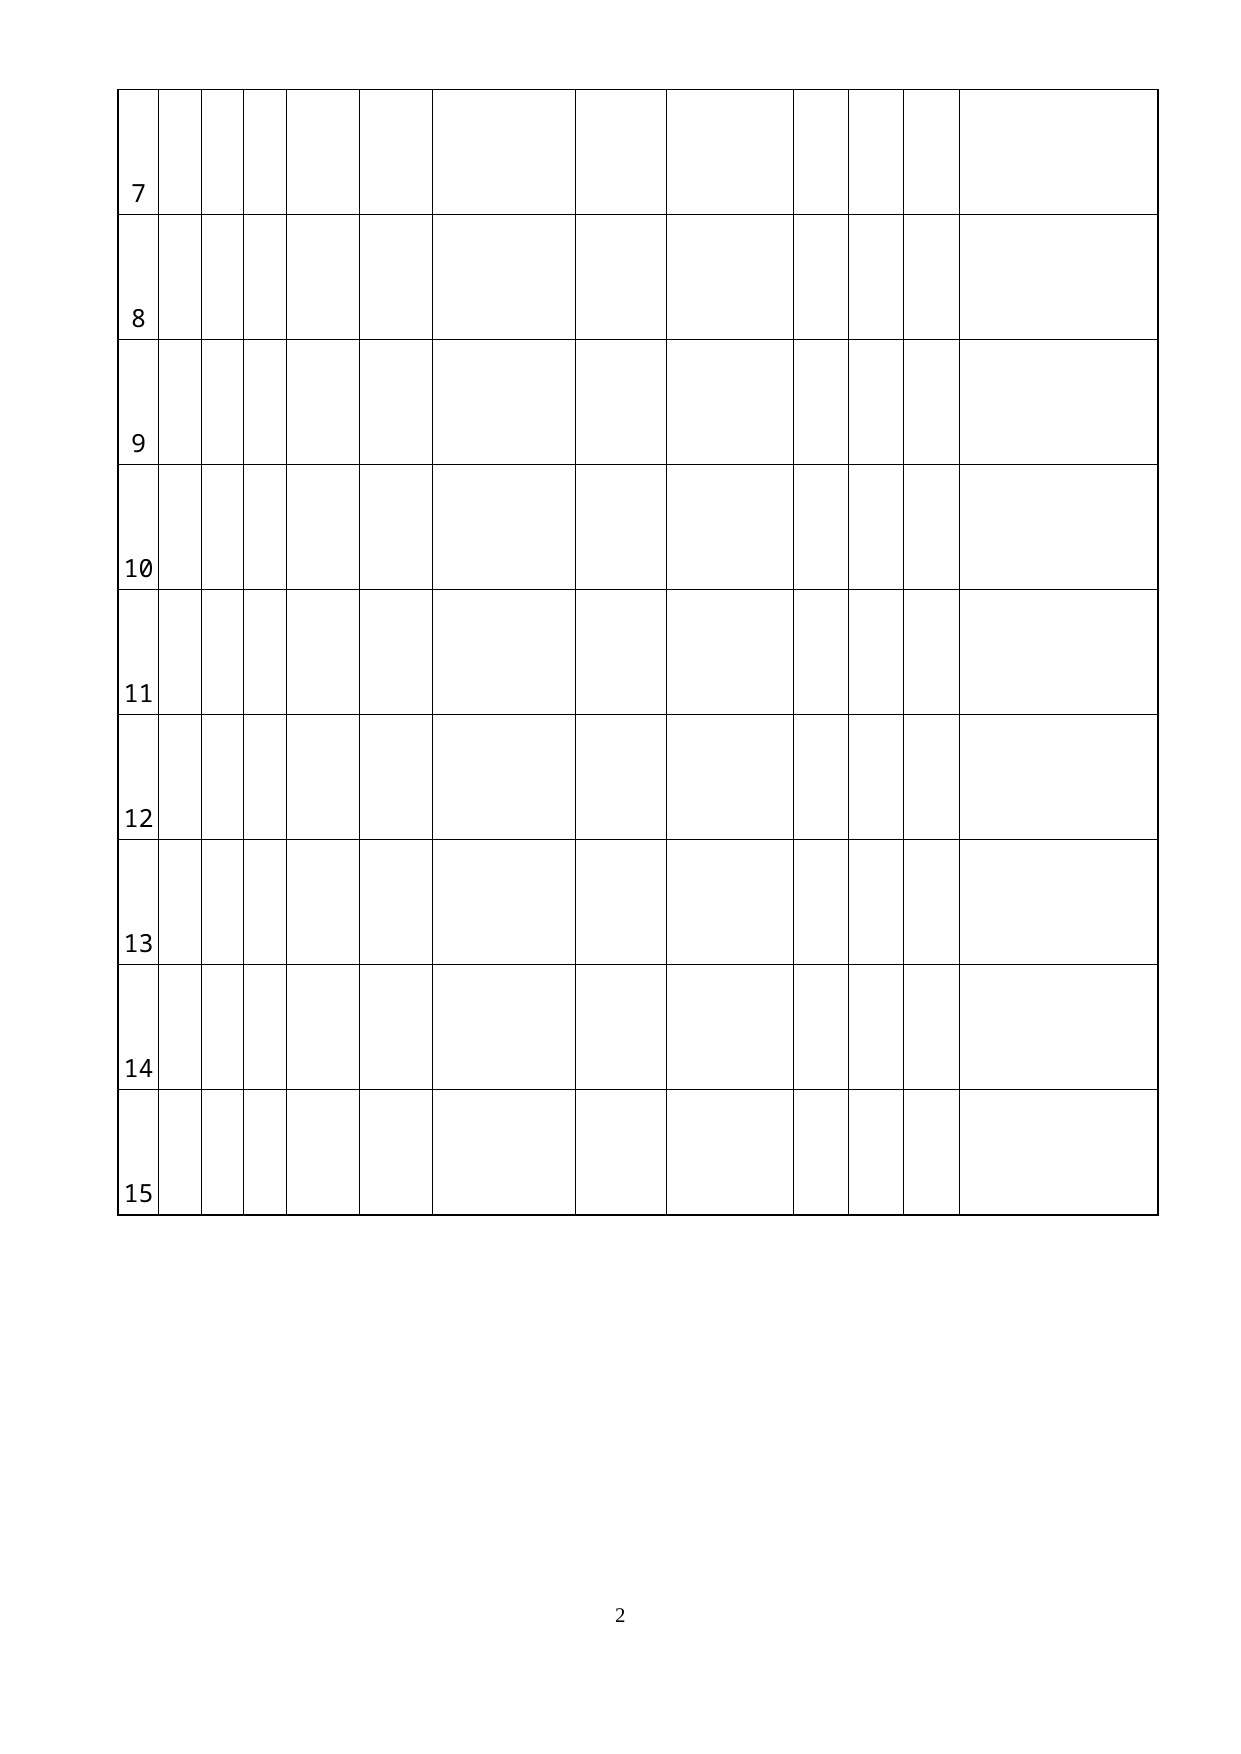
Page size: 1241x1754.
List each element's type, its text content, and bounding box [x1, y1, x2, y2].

table_cell 10 [119, 465, 158, 589]
table_cell [360, 215, 432, 339]
table_cell [159, 340, 201, 464]
table_cell 14 [119, 965, 158, 1089]
table_cell 15 [119, 1090, 158, 1214]
table_cell [794, 1090, 848, 1214]
table_cell [202, 1090, 243, 1214]
table_cell [433, 590, 575, 714]
table_cell [794, 90, 848, 214]
table_cell [360, 590, 432, 714]
table_cell [667, 90, 793, 214]
table_cell [904, 465, 959, 589]
table_cell [960, 840, 1157, 964]
table_cell [849, 465, 903, 589]
table_cell [433, 465, 575, 589]
table_cell [667, 715, 793, 839]
table_cell [576, 1090, 666, 1214]
table_cell [433, 340, 575, 464]
table_cell [433, 215, 575, 339]
table_cell [849, 340, 903, 464]
table_cell [667, 340, 793, 464]
table_cell [667, 215, 793, 339]
table_cell [576, 90, 666, 214]
table_cell [576, 340, 666, 464]
table_cell [287, 90, 359, 214]
table_cell [287, 465, 359, 589]
table_cell [433, 840, 575, 964]
table_cell 7 [119, 90, 158, 214]
table_cell [433, 90, 575, 214]
table_cell [159, 840, 201, 964]
table_cell [794, 590, 848, 714]
table_cell [849, 215, 903, 339]
table_cell [202, 590, 243, 714]
table_cell [159, 590, 201, 714]
table_cell [244, 1090, 286, 1214]
table_cell [904, 590, 959, 714]
table_cell [960, 90, 1157, 214]
table_cell [360, 465, 432, 589]
table_cell [159, 215, 201, 339]
table_cell [287, 340, 359, 464]
table_cell [794, 465, 848, 589]
table_cell 9 [119, 340, 158, 464]
table_cell [849, 590, 903, 714]
table_cell [960, 465, 1157, 589]
table_cell [667, 465, 793, 589]
table_cell [202, 715, 243, 839]
table_cell [244, 215, 286, 339]
table_cell [360, 90, 432, 214]
table_cell 13 [119, 840, 158, 964]
table_cell [287, 965, 359, 1089]
table_cell [202, 90, 243, 214]
table_cell [244, 590, 286, 714]
table_cell [849, 90, 903, 214]
table_cell [904, 215, 959, 339]
table_cell [360, 1090, 432, 1214]
table_cell [576, 965, 666, 1089]
table_cell [904, 340, 959, 464]
table_cell [904, 1090, 959, 1214]
table_cell [159, 715, 201, 839]
table_cell [244, 465, 286, 589]
table_cell [433, 965, 575, 1089]
table_cell [904, 715, 959, 839]
table_cell [244, 965, 286, 1089]
table_cell [904, 90, 959, 214]
table_cell [202, 840, 243, 964]
table_cell [794, 965, 848, 1089]
table_cell [849, 965, 903, 1089]
table_cell [794, 215, 848, 339]
table_cell [904, 965, 959, 1089]
table_cell [960, 215, 1157, 339]
table_cell [202, 965, 243, 1089]
table_cell [202, 465, 243, 589]
table_cell [794, 715, 848, 839]
table_cell [433, 715, 575, 839]
table_cell [960, 1090, 1157, 1214]
table_cell [794, 840, 848, 964]
table_cell [287, 590, 359, 714]
table_cell [667, 840, 793, 964]
table_cell [287, 840, 359, 964]
table_cell [360, 965, 432, 1089]
table_cell [667, 590, 793, 714]
table_cell [202, 340, 243, 464]
table_cell 8 [119, 215, 158, 339]
table_cell [960, 715, 1157, 839]
table_cell [904, 840, 959, 964]
table_cell [849, 840, 903, 964]
table_cell [433, 1090, 575, 1214]
table_cell [360, 840, 432, 964]
table_cell [576, 840, 666, 964]
table_cell [960, 340, 1157, 464]
table_cell [202, 215, 243, 339]
table_cell [244, 715, 286, 839]
table_cell [159, 465, 201, 589]
table_cell 12 [119, 715, 158, 839]
table_cell [287, 715, 359, 839]
table_cell [244, 90, 286, 214]
table_cell [667, 965, 793, 1089]
table_cell [244, 340, 286, 464]
table_cell [667, 1090, 793, 1214]
table_cell [159, 1090, 201, 1214]
table_cell [960, 590, 1157, 714]
table_cell [360, 715, 432, 839]
table_cell [159, 965, 201, 1089]
table_cell [360, 340, 432, 464]
table_cell [794, 340, 848, 464]
table_cell [244, 840, 286, 964]
table_cell [960, 965, 1157, 1089]
table_cell [576, 715, 666, 839]
table_cell 11 [119, 590, 158, 714]
table_cell [287, 215, 359, 339]
table_cell [576, 465, 666, 589]
table_cell [849, 715, 903, 839]
table_cell [849, 1090, 903, 1214]
table_cell [159, 90, 201, 214]
table_cell [576, 215, 666, 339]
table_cell [287, 1090, 359, 1214]
table_cell [576, 590, 666, 714]
